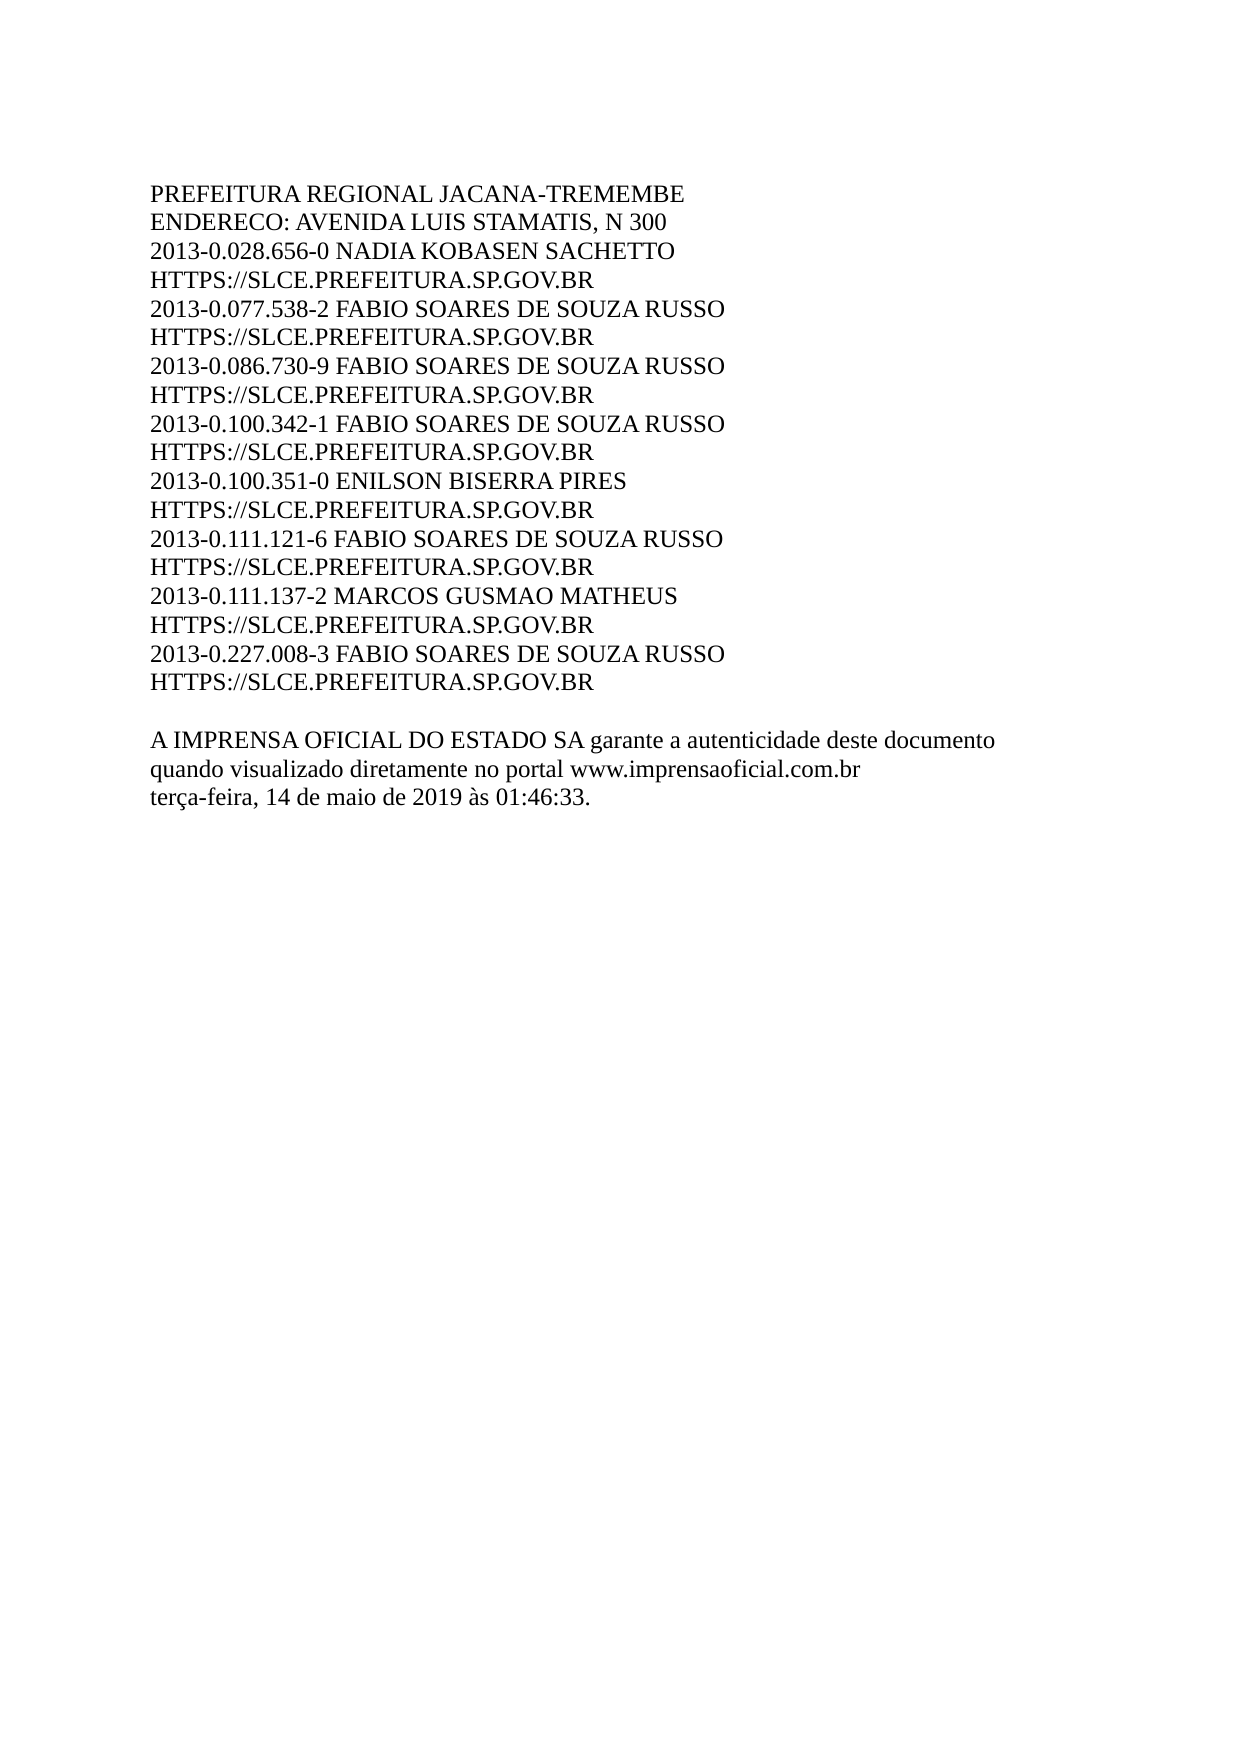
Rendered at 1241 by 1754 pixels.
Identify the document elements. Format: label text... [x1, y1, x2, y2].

text HTTPS://SLCE.PREFEITURA.SP.GOV.BR [150, 552, 1090, 581]
text terça-feira, 14 de maio de 2019 às 01:46:33. [150, 782, 1090, 811]
text 2013-0.100.351-0 ENILSON BISERRA PIRES [150, 466, 1090, 495]
text 2013-0.111.121-6 FABIO SOARES DE SOUZA RUSSO [150, 524, 1090, 552]
text 2013-0.227.008-3 FABIO SOARES DE SOUZA RUSSO [150, 639, 1090, 667]
text A IMPRENSA OFICIAL DO ESTADO SA garante a autenticidade deste documento [150, 725, 1090, 754]
text 2013-0.100.342-1 FABIO SOARES DE SOUZA RUSSO [150, 409, 1090, 437]
text HTTPS://SLCE.PREFEITURA.SP.GOV.BR [150, 322, 1090, 351]
text HTTPS://SLCE.PREFEITURA.SP.GOV.BR [150, 265, 1090, 294]
text HTTPS://SLCE.PREFEITURA.SP.GOV.BR [150, 380, 1090, 409]
text 2013-0.077.538-2 FABIO SOARES DE SOUZA RUSSO [150, 294, 1090, 322]
text 2013-0.086.730-9 FABIO SOARES DE SOUZA RUSSO [150, 351, 1090, 380]
text PREFEITURA REGIONAL JACANA-TREMEMBE [150, 179, 1090, 207]
text ENDERECO: AVENIDA LUIS STAMATIS, N 300 [150, 207, 1090, 236]
text HTTPS://SLCE.PREFEITURA.SP.GOV.BR [150, 437, 1090, 466]
text 2013-0.111.137-2 MARCOS GUSMAO MATHEUS [150, 581, 1090, 610]
text HTTPS://SLCE.PREFEITURA.SP.GOV.BR [150, 667, 1090, 696]
text HTTPS://SLCE.PREFEITURA.SP.GOV.BR [150, 495, 1090, 524]
text HTTPS://SLCE.PREFEITURA.SP.GOV.BR [150, 610, 1090, 639]
text quando visualizado diretamente no portal www.imprensaoficial.com.br [150, 754, 1090, 782]
text 2013-0.028.656-0 NADIA KOBASEN SACHETTO [150, 236, 1090, 265]
